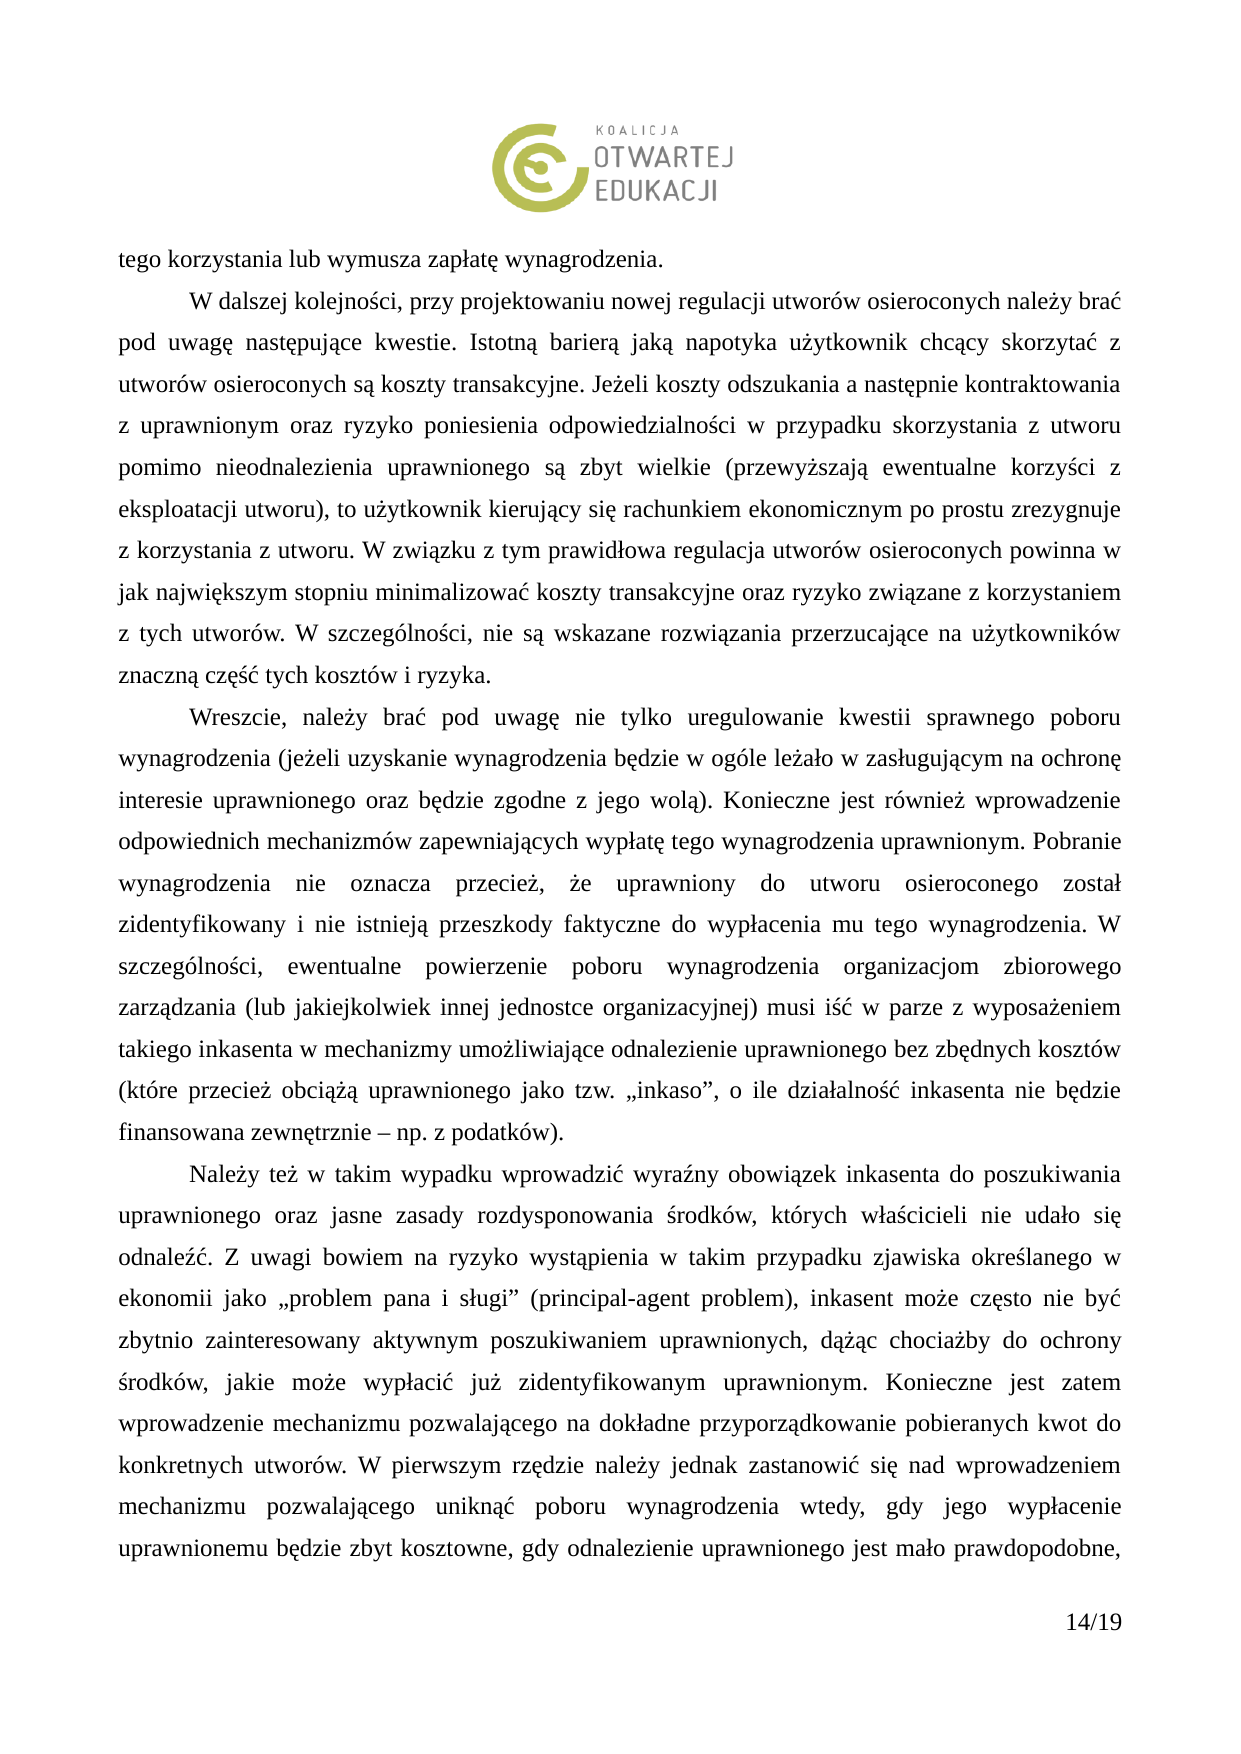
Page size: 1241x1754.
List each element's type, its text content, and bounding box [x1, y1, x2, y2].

text Wreszcie, należy brać pod uwagę nie tylko uregulowanie kwestii sprawnego poboru wynagrodzenia (jeżeli uzyskanie wynagrodzenia będzie w ogóle leżało w zasługującym na ochronę interesie uprawnionego oraz będzie zgodne z jego wolą). Konieczne jest również wprowadzenie odpowiednich mechanizmów zapewniających wypłatę tego wynagrodzenia uprawnionym. Pobranie wynagrodzenia nie oznacza przecież, że uprawniony do utworu osieroconego został zidentyfikowany i nie istnieją przeszkody faktyczne do wypłacenia mu tego wynagrodzenia. W szczególności, ewentualne powierzenie poboru wynagrodzenia organizacjom zbiorowego zarządzania (lub jakiejkolwiek innej jednostce organizacyjnej) musi iść w parze z wyposażeniem takiego inkasenta w mechanizmy umożliwiające odnalezienie uprawnionego bez zbędnych kosztów (które przecież obciążą uprawnionego jako tzw. „inkaso”, o ile działalność inkasenta nie będzie finansowana zewnętrznie – np. z podatków). [118, 703, 1122, 1146]
text tego korzystania lub wymusza zapłatę wynagrodzenia. [118, 245, 1122, 273]
text W dalszej kolejności, przy projektowaniu nowej regulacji utworów osieroconych należy brać pod uwagę następujące kwestie. Istotną barierą jaką napotyka użytkownik chcący skorzytać z utworów osieroconych są koszty transakcyjne. Jeżeli koszty odszukania a następnie kontraktowania z uprawnionym oraz ryzyko poniesienia odpowiedzialności w przypadku skorzystania z utworu pomimo nieodnalezienia uprawnionego są zbyt wielkie (przewyższają ewentualne korzyści z eksploatacji utworu), to użytkownik kierujący się rachunkiem ekonomicznym po prostu zrezygnuje z korzystania z utworu. W związku z tym prawidłowa regulacja utworów osieroconych powinna w jak największym stopniu minimalizować koszty transakcyjne oraz ryzyko związane z korzystaniem z tych utworów. W szczególności, nie są wskazane rozwiązania przerzucające na użytkowników znaczną część tych kosztów i ryzyka. [118, 287, 1122, 689]
text Należy też w takim wypadku wprowadzić wyraźny obowiązek inkasenta do poszukiwania uprawnionego oraz jasne zasady rozdysponowania środków, których właścicieli nie udało się odnaleźć. Z uwagi bowiem na ryzyko wystąpienia w takim przypadku zjawiska określanego w ekonomii jako „problem pana i sługi” (principal-agent problem), inkasent może często nie być zbytnio zainteresowany aktywnym poszukiwaniem uprawnionych, dążąc chociażby do ochrony środków, jakie może wypłacić już zidentyfikowanym uprawnionym. Konieczne jest zatem wprowadzenie mechanizmu pozwalającego na dokładne przyporządkowanie pobieranych kwot do konkretnych utworów. W pierwszym rzędzie należy jednak zastanowić się nad wprowadzeniem mechanizmu pozwalającego uniknąć poboru wynagrodzenia wtedy, gdy jego wypłacenie uprawnionemu będzie zbyt kosztowne, gdy odnalezienie uprawnionego jest mało prawdopodobne, [118, 1160, 1122, 1562]
picture [491, 122, 735, 213]
